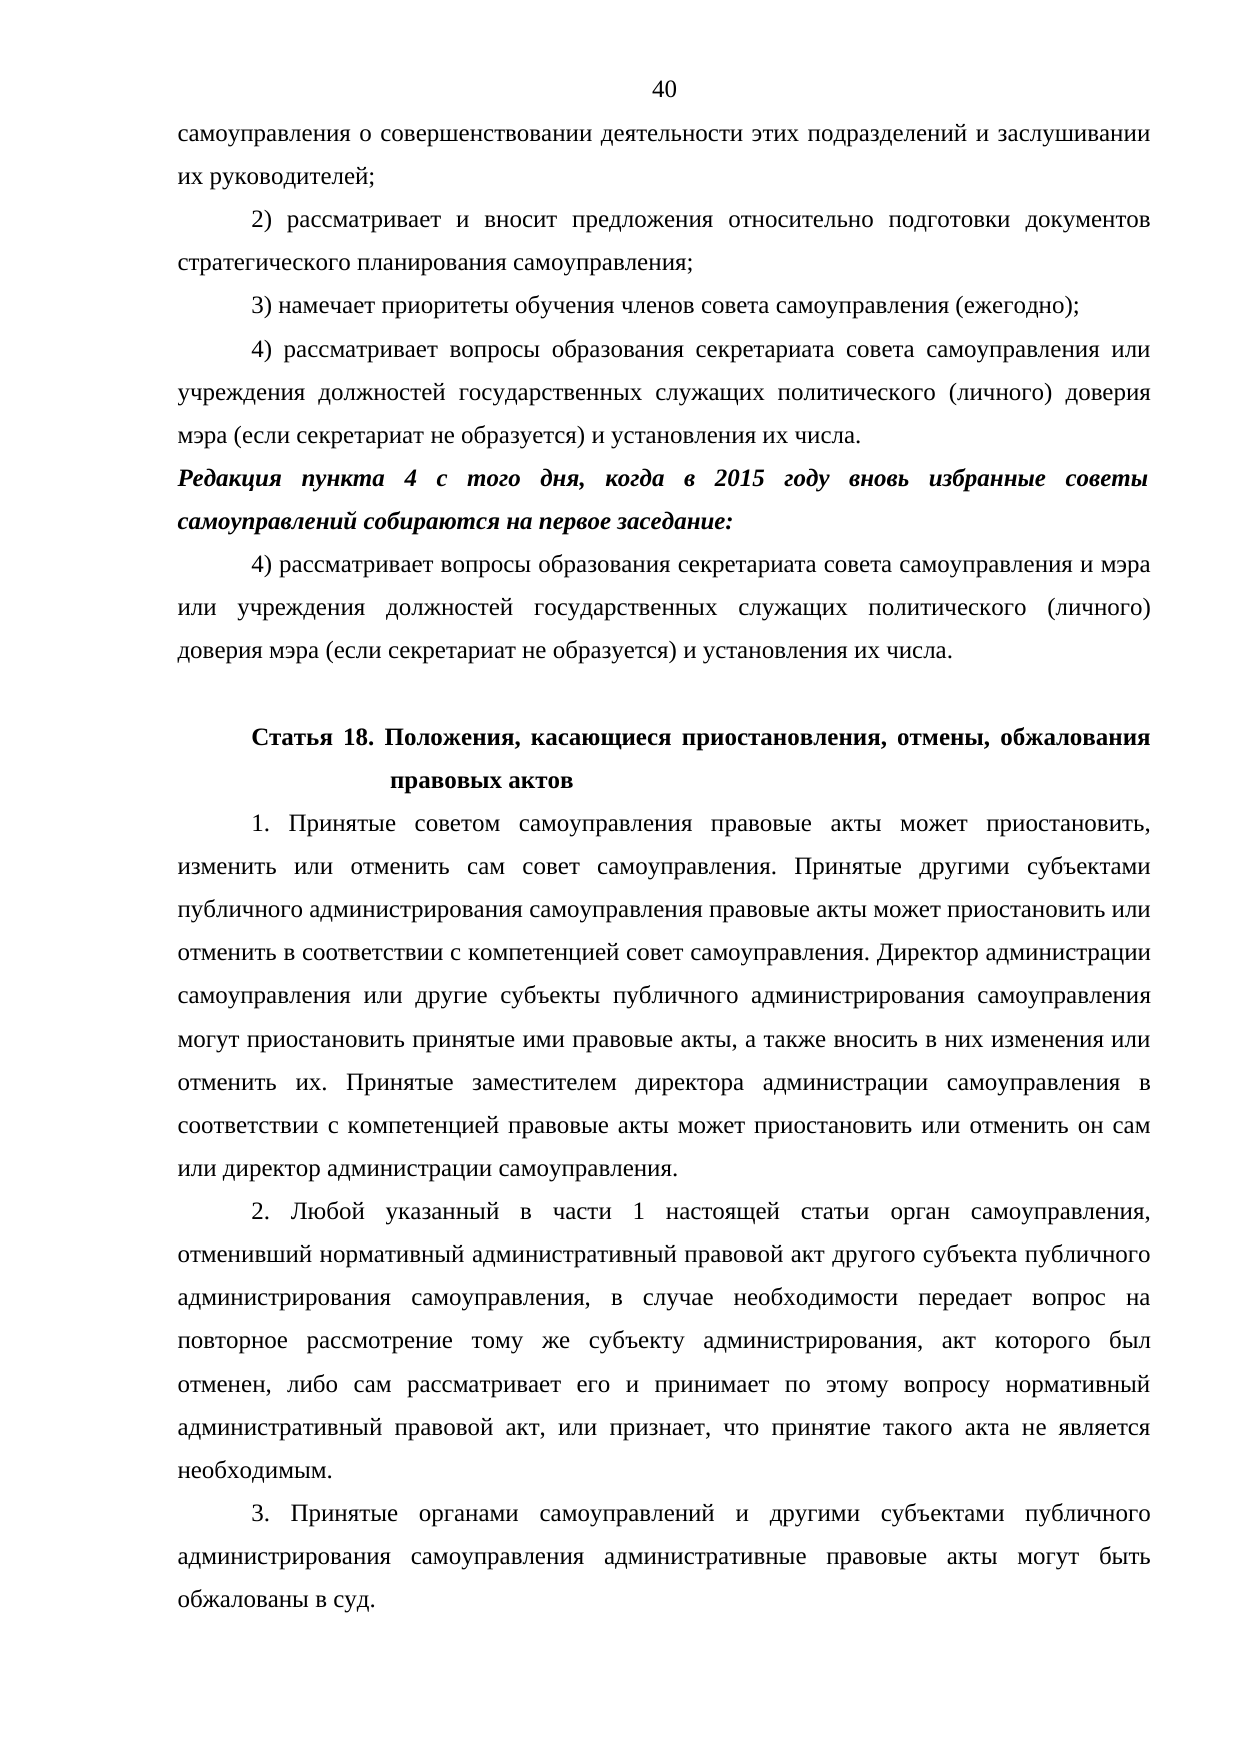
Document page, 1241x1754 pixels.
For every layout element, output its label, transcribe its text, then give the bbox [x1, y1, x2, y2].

text самоуправления о совершенствовании деятельности этих подразделений и заслушивании их руководителей; [177, 118, 1152, 190]
text 1. Принятые советом самоуправления правовые акты может приостановить, изменить или отменить сам совет самоуправления. Принятые другими субъектами публичного администрирования самоуправления правовые акты может приостановить или отменить в соответствии с компетенцией совет самоуправления. Директор администрации самоуправления или другие субъекты публичного администрирования самоуправления могут приостановить принятые ими правовые акты, а также вносить в них изменения или отменить их. Принятые заместителем директора администрации самоуправления в соответствии с компетенцией правовые акты может приостановить или отменить он сам или директор администрации самоуправления. [177, 808, 1152, 1182]
text 4) рассматривает вопросы образования секретариата совета самоуправления или учреждения должностей государственных служащих политического (личного) доверия мэра (если секретариат не образуется) и установления их числа. [177, 334, 1152, 449]
text 3. Принятые органами самоуправлений и другими субъектами публичного администрирования самоуправления административные правовые акты могут быть обжалованы в суд. [177, 1498, 1152, 1613]
text 3) намечает приоритеты обучения членов совета самоуправления (ежегодно); [177, 291, 1152, 319]
text 2. Любой указанный в части 1 настоящей статьи орган самоуправления, отменивший нормативный административный правовой акт другого субъекта публичного администрирования самоуправления, в случае необходимости передает вопрос на повторное рассмотрение тому же субъекту администрирования, акт которого был отменен, либо сам рассматривает его и принимает по этому вопросу нормативный административный правовой акт, или признает, что принятие такого акта не является необходимым. [177, 1196, 1152, 1484]
text Редакция пункта 4 с того дня, когда в 2015 году вновь избранные советы самоуправлений собираются на первое заседание: [177, 463, 1152, 535]
text 4) рассматривает вопросы образования секретариата совета самоуправления и мэра или учреждения должностей государственных служащих политического (личного) доверия мэра (если секретариат не образуется) и установления их числа. [177, 549, 1152, 664]
text Статья 18. Положения, касающиеся приостановления, отмены, обжалования правовых актов [251, 722, 1152, 794]
text 2) рассматривает и вносит предложения относительно подготовки документов стратегического планирования самоуправления; [177, 204, 1152, 276]
